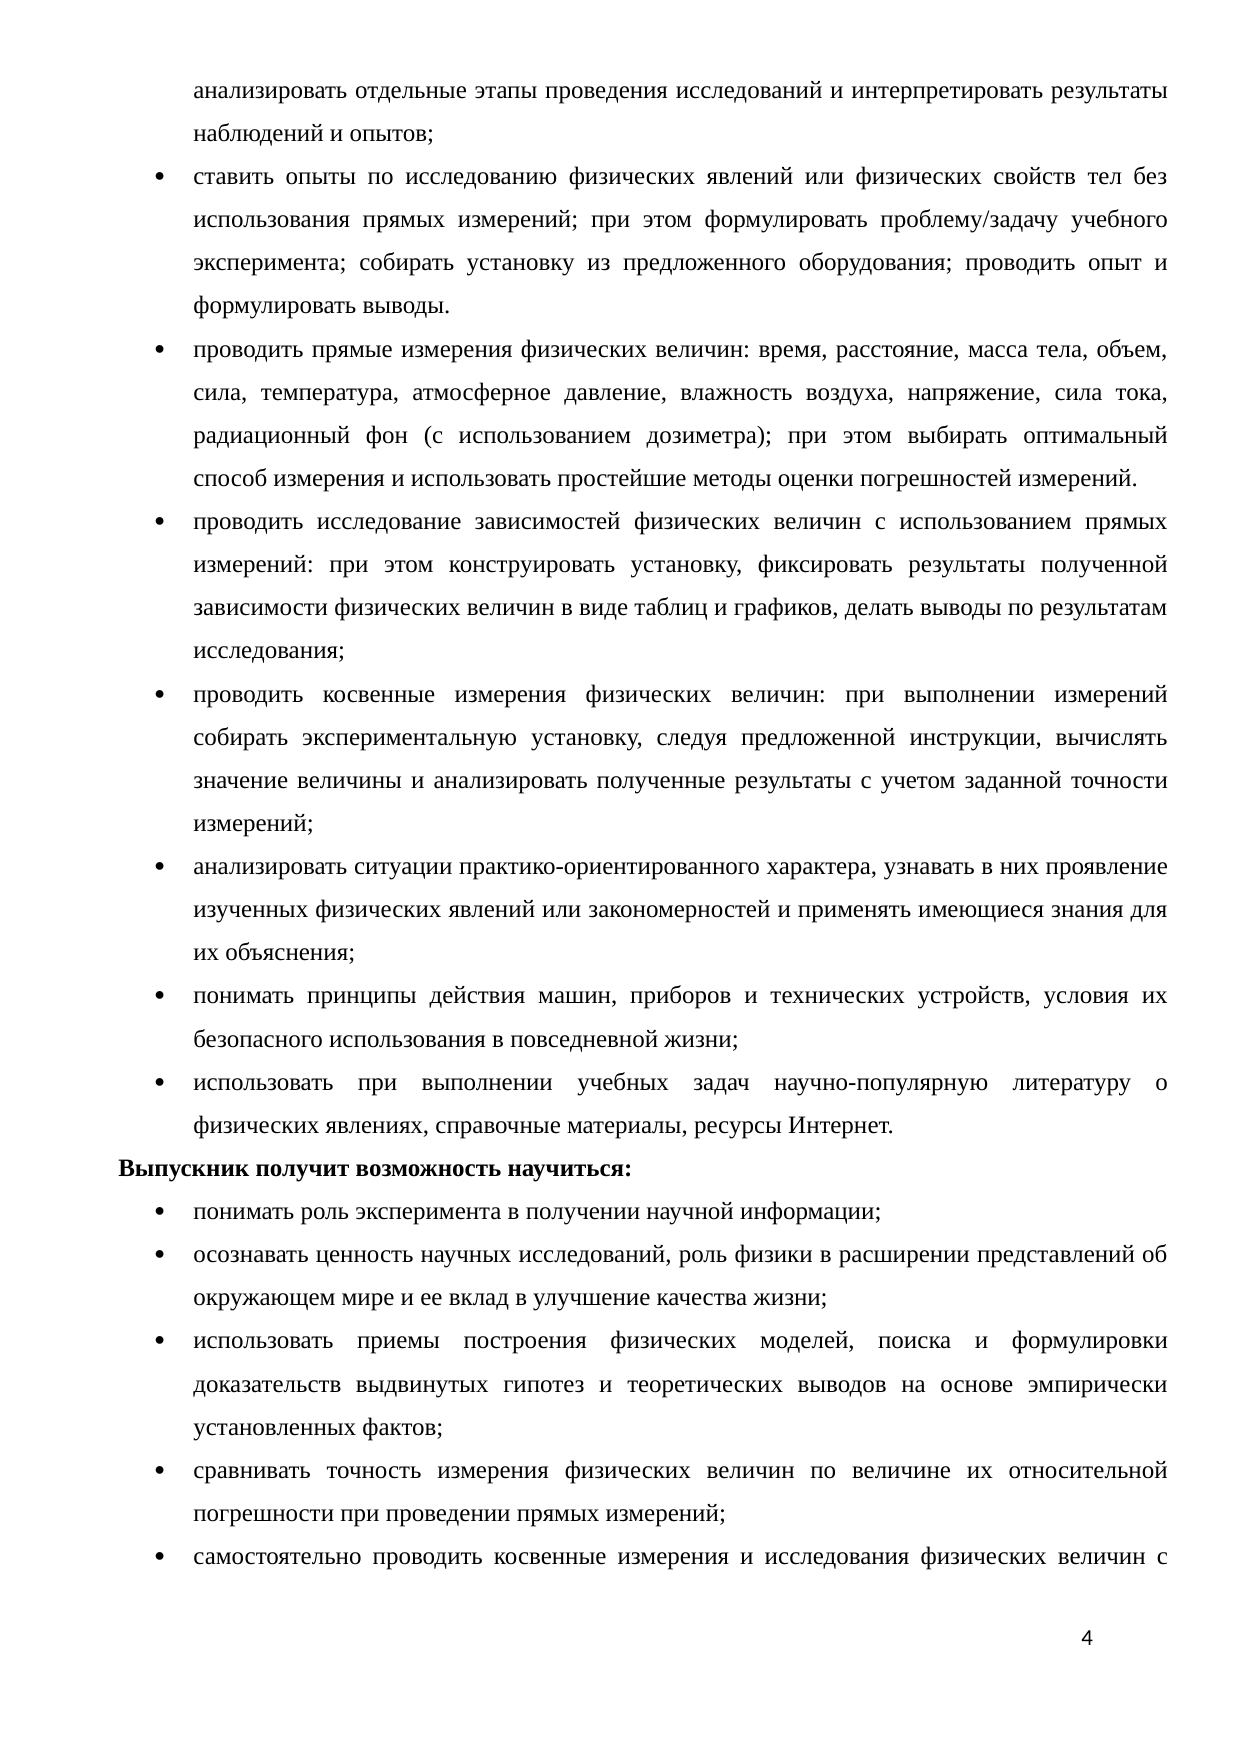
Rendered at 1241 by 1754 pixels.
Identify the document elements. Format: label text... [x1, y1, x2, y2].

list использовать при выполнении учебных задач научно-популярную литературу о физических явлениях, справочные материалы, ресурсы Интернет. [156, 1067, 1169, 1139]
list проводить прямые измерения физических величин: время, расстояние, масса тела, объем, сила, температура, атмосферное давление, влажность воздуха, напряжение, сила тока, радиационный фон (с использованием дозиметра); при этом выбирать оптимальный способ измерения и использовать простейшие методы оценки погрешностей измерений. [156, 334, 1169, 492]
list анализировать ситуации практико-ориентированного характера, узнавать в них проявление изученных физических явлений или закономерностей и применять имеющиеся знания для их объяснения; [156, 851, 1169, 966]
list анализировать отдельные этапы проведения исследований и интерпретировать результаты наблюдений и опытов; [156, 75, 1169, 147]
list сравнивать точность измерения физических величин по величине их относительной погрешности при проведении прямых измерений; [156, 1455, 1169, 1527]
text Выпускник получит возможность научиться: [118, 1153, 1169, 1182]
list проводить исследование зависимостей физических величин с использованием прямых измерений: при этом конструировать установку, фиксировать результаты полученной зависимости физических величин в виде таблиц и графиков, делать выводы по результатам исследования; [156, 506, 1169, 664]
list проводить косвенные измерения физических величин: при выполнении измерений собирать экспериментальную установку, следуя предложенной инструкции, вычислять значение величины и анализировать полученные результаты с учетом заданной точности измерений; [156, 679, 1169, 837]
list ставить опыты по исследованию физических явлений или физических свойств тел без использования прямых измерений; при этом формулировать проблему/задачу учебного эксперимента; собирать установку из предложенного оборудования; проводить опыт и формулировать выводы. [156, 161, 1169, 319]
list самостоятельно проводить косвенные измерения и исследования физических величин с [156, 1541, 1169, 1570]
list осознавать ценность научных исследований, роль физики в расширении представлений об окружающем мире и ее вклад в улучшение качества жизни; [156, 1239, 1169, 1311]
list использовать приемы построения физических моделей, поиска и формулировки доказательств выдвинутых гипотез и теоретических выводов на основе эмпирически установленных фактов; [156, 1326, 1169, 1441]
list понимать принципы действия машин, приборов и технических устройств, условия их безопасного использования в повседневной жизни; [156, 981, 1169, 1052]
list понимать роль эксперимента в получении научной информации; [156, 1196, 1169, 1225]
